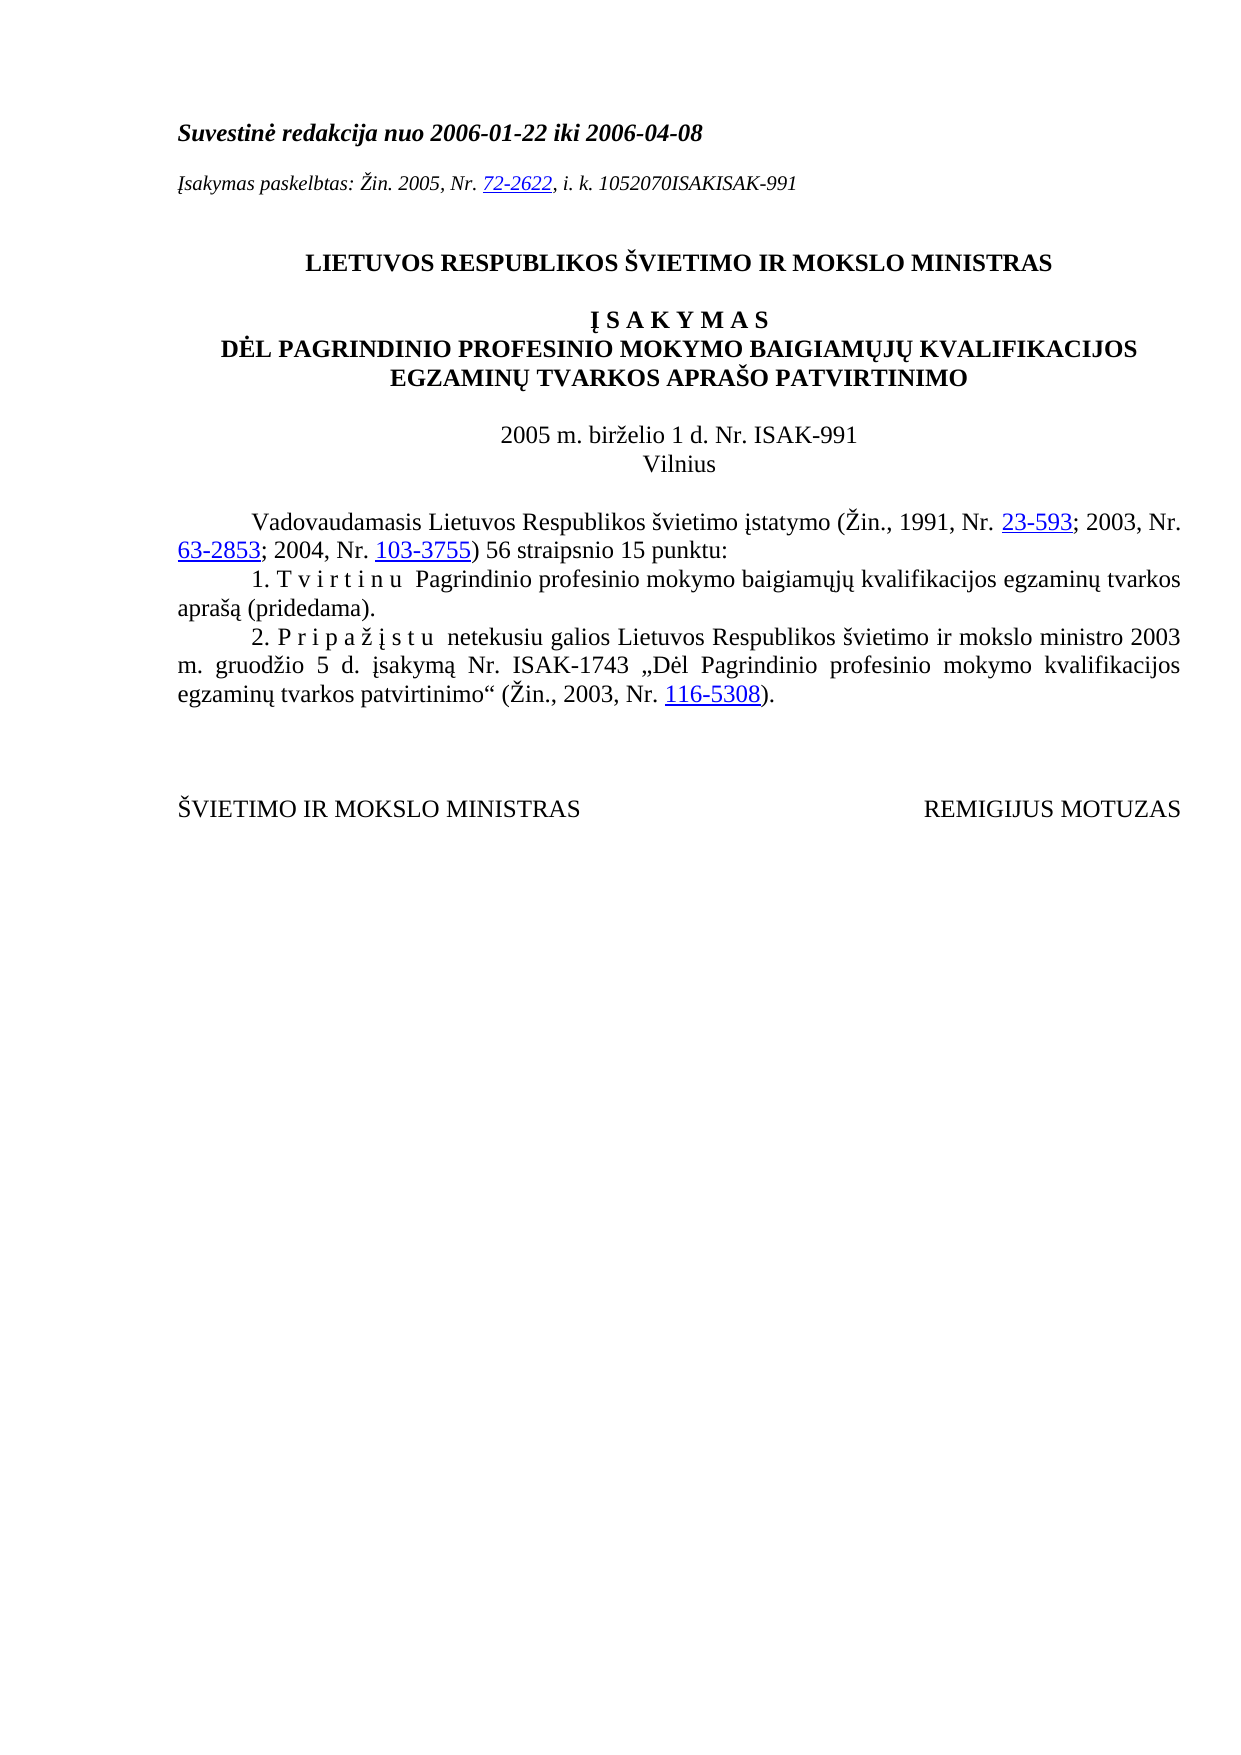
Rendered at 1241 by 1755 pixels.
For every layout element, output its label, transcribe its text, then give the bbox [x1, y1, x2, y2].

text 2005 m. birželio 1 d. Nr. ISAK-991 [177, 420, 1181, 449]
text Įsakymas paskelbtas: Žin. 2005, Nr. 72-2622, i. k. 1052070ISAKISAK-991 [177, 171, 1181, 195]
text Į S A K Y M A S [177, 305, 1181, 334]
text Vilnius [177, 449, 1181, 478]
text Suvestinė redakcija nuo 2006-01-22 iki 2006-04-08 [177, 118, 1181, 147]
text 2. Pripažįstu netekusiu galios Lietuvos Respublikos švietimo ir mokslo ministro 2003 m. gruodžio 5 d. įsakymą Nr. ISAK-1743 „Dėl Pagrindinio profesinio mokymo kvalifikacijos egzaminų tvarkos patvirtinimo“ (Žin., 2003, Nr. 116-5308). [177, 622, 1181, 708]
text DĖL PAGRINDINIO PROFESINIO MOKYMO BAIGIAMŲJŲ KVALIFIKACIJOS EGZAMINŲ TVARKOS APRAŠO PATVIRTINIMO [177, 334, 1181, 392]
text Vadovaudamasis Lietuvos Respublikos švietimo įstatymo (Žin., 1991, Nr. 23-593; 2003, Nr. 63-2853; 2004, Nr. 103-3755) 56 straipsnio 15 punktu: [177, 507, 1181, 564]
text 1. Tvirtinu Pagrindinio profesinio mokymo baigiamųjų kvalifikacijos egzaminų tvarkos aprašą (pridedama). [177, 564, 1181, 622]
text LIETUVOS RESPUBLIKOS ŠVIETIMO IR MOKSLO MINISTRAS [177, 248, 1181, 277]
text ŠVIETIMO IR MOKSLO MINISTRAS REMIGIJUS MOTUZAS [177, 794, 1181, 823]
